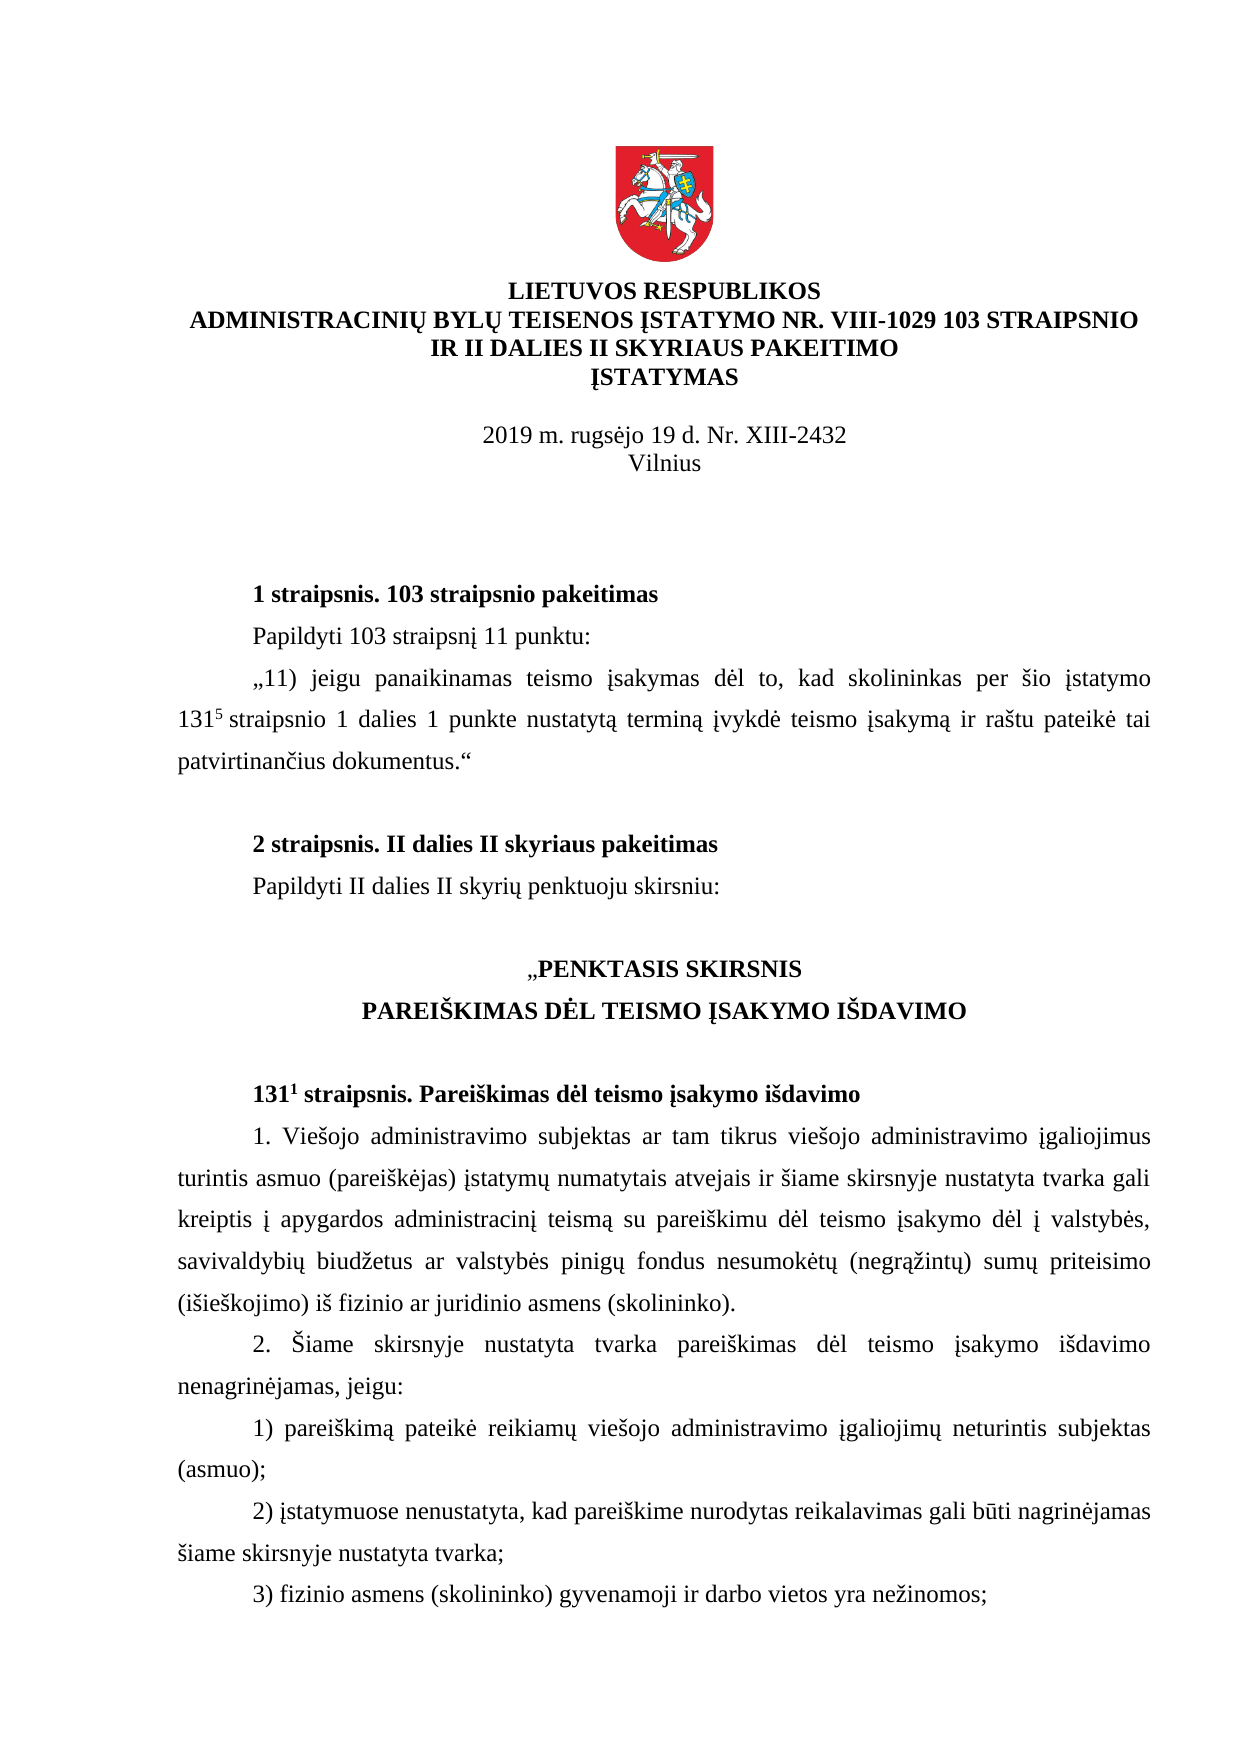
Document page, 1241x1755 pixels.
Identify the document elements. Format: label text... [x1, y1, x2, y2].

text Papildyti 103 straipsnį 11 punktu: [177, 608, 1152, 650]
text Vilnius [177, 448, 1152, 477]
text „PENKTASIS SKIRSNIS [177, 941, 1152, 983]
text 2019 m. rugsėjo 19 d. Nr. XIII-2432 [177, 420, 1152, 448]
text „11) jeigu panaikinamas teismo įsakymas dėl to, kad skolininkas per šio įstatymo 1315 straipsnio 1 dalies 1 punkte nustatytą terminą įvykdė teismo įsakymą ir raštu pateikė tai patvirtinančius dokumentus.“ [177, 650, 1152, 775]
text 1311 straipsnis. Pareiškimas dėl teismo įsakymo išdavimo [177, 1066, 1152, 1108]
text 1) pareiškimą pateikė reikiamų viešojo administravimo įgaliojimų neturintis subjektas (asmuo); [177, 1400, 1152, 1483]
text ĮSTATYMAS [177, 362, 1152, 391]
text Papildyti II dalies II skyrių penktuoju skirsniu: [177, 858, 1152, 900]
text PAREIŠKIMAS DĖL TEISMO ĮSAKYMO IŠDAVIMO [177, 983, 1152, 1025]
text 1. Viešojo administravimo subjektas ar tam tikrus viešojo administravimo įgaliojimus turintis asmuo (pareiškėjas) įstatymų numatytais atvejais ir šiame skirsnyje nustatyta tvarka gali kreiptis į apygardos administracinį teismą su pareiškimu dėl teismo įsakymo dėl į valstybės, savivaldybių biudžetus ar valstybės pinigų fondus nesumokėtų (negrąžintų) sumų priteisimo (išieškojimo) iš fizinio ar juridinio asmens (skolininko). [177, 1108, 1152, 1316]
text 3) fizinio asmens (skolininko) gyvenamoji ir darbo vietos yra nežinomos; [177, 1566, 1152, 1608]
text 2. Šiame skirsnyje nustatyta tvarka pareiškimas dėl teismo įsakymo išdavimo nenagrinėjamas, jeigu: [177, 1316, 1152, 1400]
text 1 straipsnis. 103 straipsnio pakeitimas [177, 566, 1152, 608]
text LIETUVOS RESPUBLIKOS [177, 276, 1152, 305]
text ADMINISTRACINIŲ BYLŲ TEISENOS ĮSTATYMO NR. VIII-1029 103 STRAIPSNIO IR II DALIES II SKYRIAUS PAKEITIMO [177, 305, 1152, 362]
text 2 straipsnis. II dalies II skyriaus pakeitimas [177, 816, 1152, 858]
text 2) įstatymuose nenustatyta, kad pareiškime nurodytas reikalavimas gali būti nagrinėjamas šiame skirsnyje nustatyta tvarka; [177, 1483, 1152, 1566]
